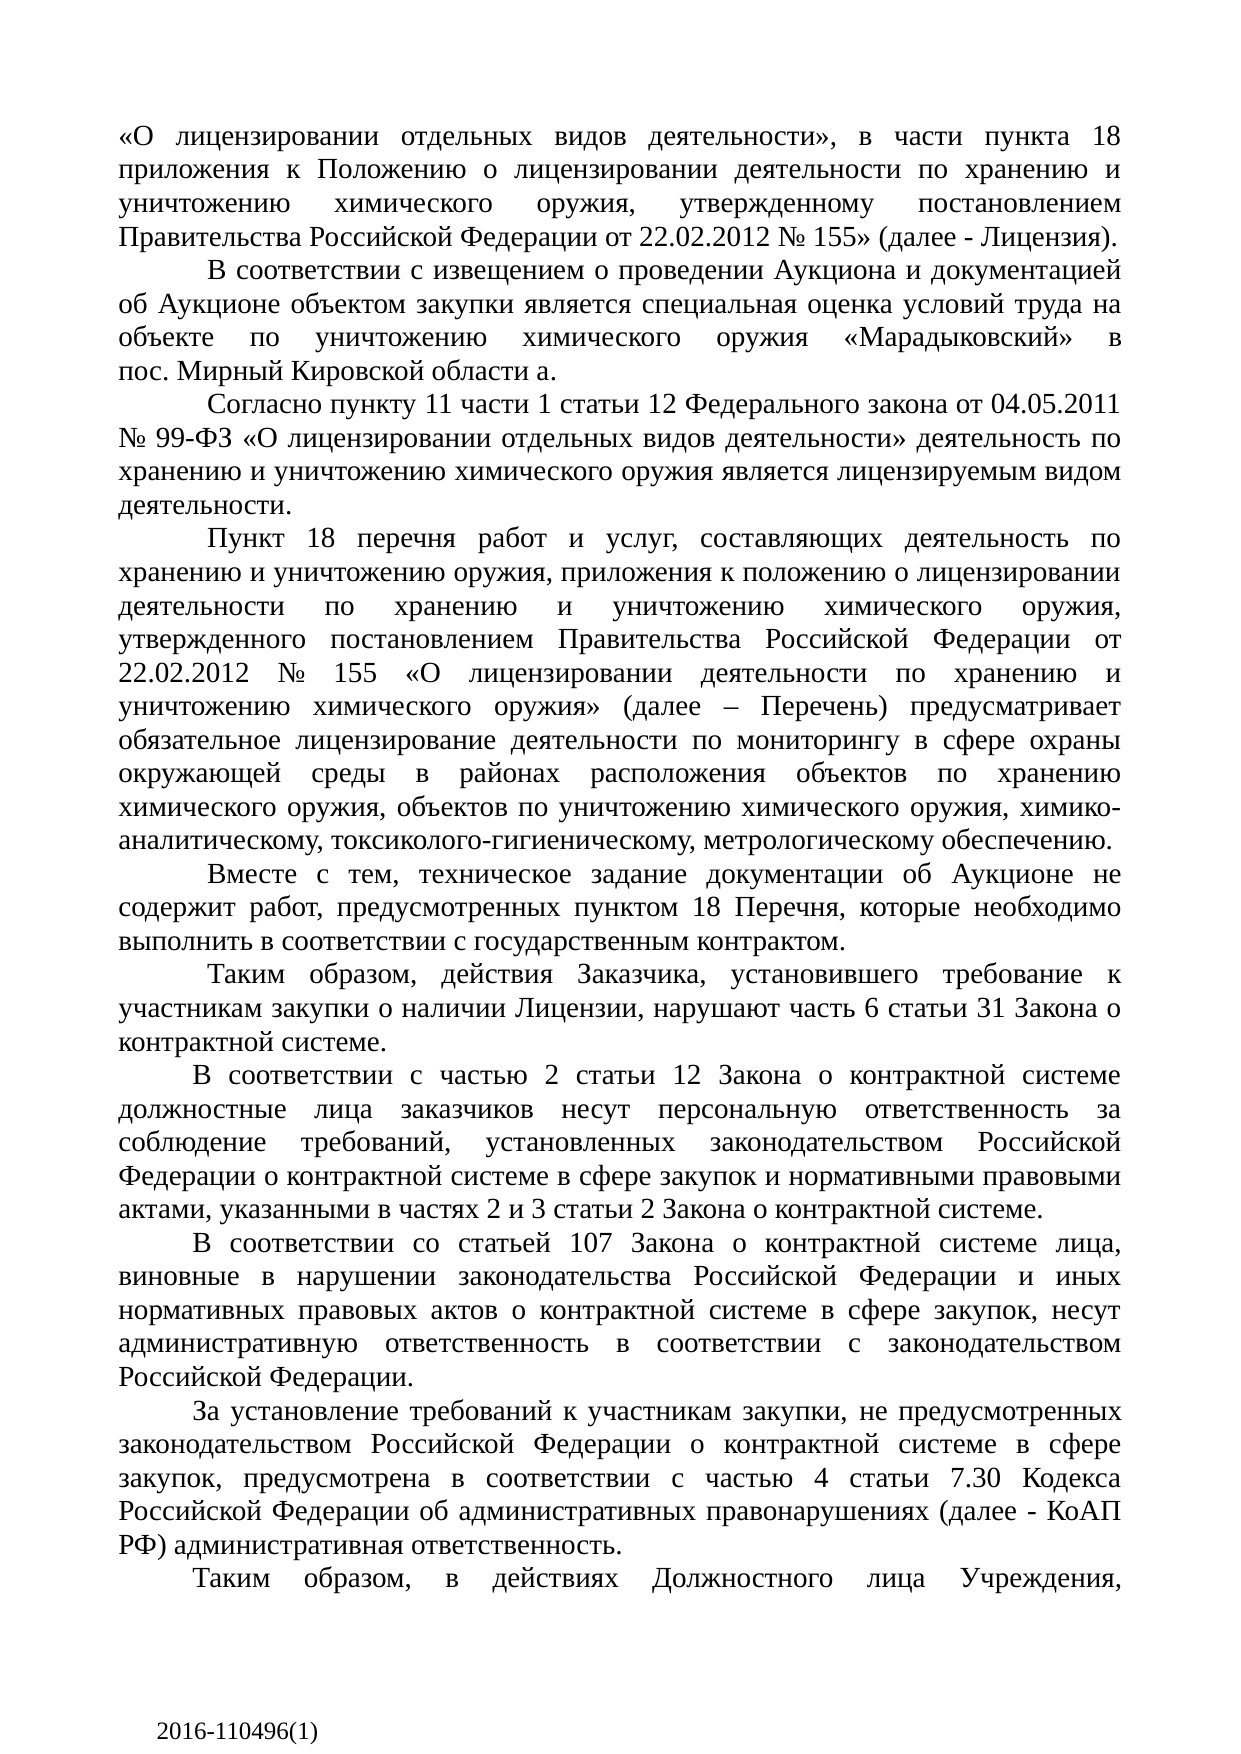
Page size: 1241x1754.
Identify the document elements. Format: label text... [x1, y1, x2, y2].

text Пункт 18 перечня работ и услуг, составляющих деятельность по хранению и уничтожению оружия, приложения к положению о лицензировании деятельности по хранению и уничтожению химического оружия, утвержденного постановлением Правительства Российской Федерации от 22.02.2012 № 155 «О лицензировании деятельности по хранению и уничтожению химического оружия» (далее – Перечень) предусматривает обязательное лицензирование деятельности по мониторингу в сфере охраны окружающей среды в районах расположения объектов по хранению химического оружия, объектов по уничтожению химического оружия, химико-аналитическому, токсиколого-гигиеническому, метрологическому обеспечению. [118, 521, 1122, 856]
text Согласно пункту 11 части 1 статьи 12 Федерального закона от 04.05.2011 № 99-ФЗ «О лицензировании отдельных видов деятельности» деятельность по хранению и уничтожению химического оружия является лицензируемым видом деятельности. [118, 386, 1122, 521]
text В соответствии со статьей 107 Закона о контрактной системе лица, виновные в нарушении законодательства Российской Федерации и иных нормативных правовых актов о контрактной системе в сфере закупок, несут административную ответственность в соответствии с законодательством Российской Федерации. [118, 1225, 1122, 1393]
text Вместе с тем, техническое задание документации об Аукционе не содержит работ, предусмотренных пунктом 18 Перечня, которые необходимо выполнить в соответствии с государственным контрактом. [118, 856, 1122, 957]
text «О лицензировании отдельных видов деятельности», в части пункта 18 приложения к Положению о лицензировании деятельности по хранению и уничтожению химического оружия, утвержденному постановлением Правительства Российской Федерации от 22.02.2012 № 155» (далее - Лицензия). [118, 118, 1122, 252]
text Таким образом, в действиях Должностного лица Учреждения, [118, 1560, 1122, 1594]
text Таким образом, действия Заказчика, установившего требование к участникам закупки о наличии Лицензии, нарушают часть 6 статьи 31 Закона о контрактной системе. [118, 957, 1122, 1057]
text В соответствии с извещением о проведении Аукциона и документацией об Аукционе объектом закупки является специальная оценка условий труда на объекте по уничтожению химического оружия «Марадыковский» в пос. Мирный Кировской области а. [118, 252, 1122, 386]
text В соответствии с частью 2 статьи 12 Закона о контрактной системе должностные лица заказчиков несут персональную ответственность за соблюдение требований, установленных законодательством Российской Федерации о контрактной системе в сфере закупок и нормативными правовыми актами, указанными в частях 2 и 3 статьи 2 Закона о контрактной системе. [118, 1057, 1122, 1225]
text За установление требований к участникам закупки, не предусмотренных законодательством Российской Федерации о контрактной системе в сфере закупок, предусмотрена в соответствии с частью 4 статьи 7.30 Кодекса Российской Федерации об административных правонарушениях (далее - КоАП РФ) административная ответственность. [118, 1393, 1122, 1560]
